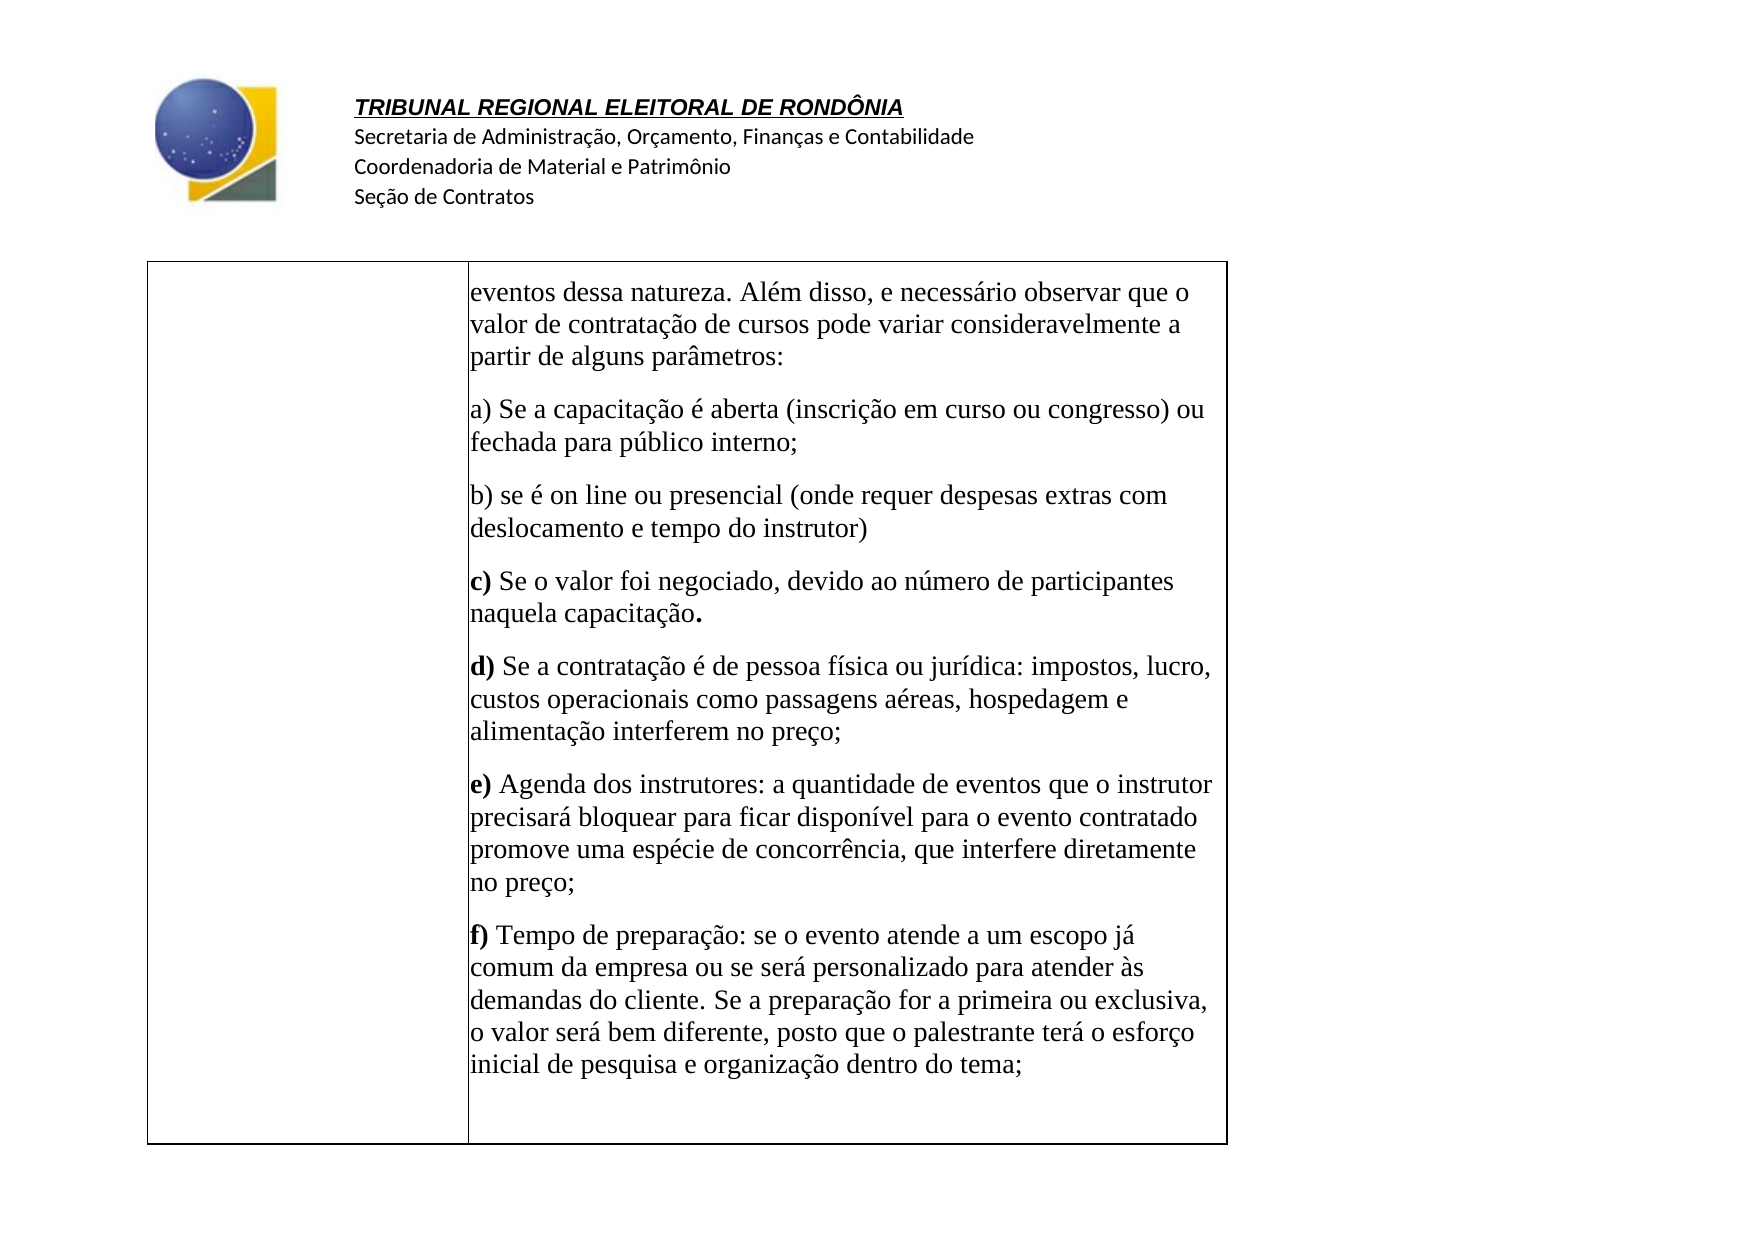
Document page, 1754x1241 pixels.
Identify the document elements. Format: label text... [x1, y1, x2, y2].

table_cell [148, 262, 468, 1143]
table_cell eventos dessa natureza. Além disso, e necessário observar que o valor de contratação de cursos pode variar consideravelmente a partir de alguns parâmetros: a) Se a capacitação é aberta (inscrição em curso ou congresso) ou fechada para público interno; b) se é on line ou presencial (onde requer despesas extras com deslocamento e tempo do instrutor) c) Se o valor foi negociado, devido ao número de participantes naquela capacitação. d) Se a contratação é de pessoa física ou jurídica: impostos, lucro, custos operacionais como passagens aéreas, hospedagem e alimentação interferem no preço; e) Agenda dos instrutores: a quantidade de eventos que o instrutor precisará bloquear para ficar disponível para o evento contratado promove uma espécie de concorrência, que interfere diretamente no preço; f) Tempo de preparação: se o evento atende a um escopo já comum da empresa ou se será personalizado para atender às demandas do cliente. Se a preparação for a primeira ou exclusiva, o valor será bem diferente, posto que o palestrante terá o esforço inicial de pesquisa e organização dentro do tema; [469, 262, 1226, 1143]
